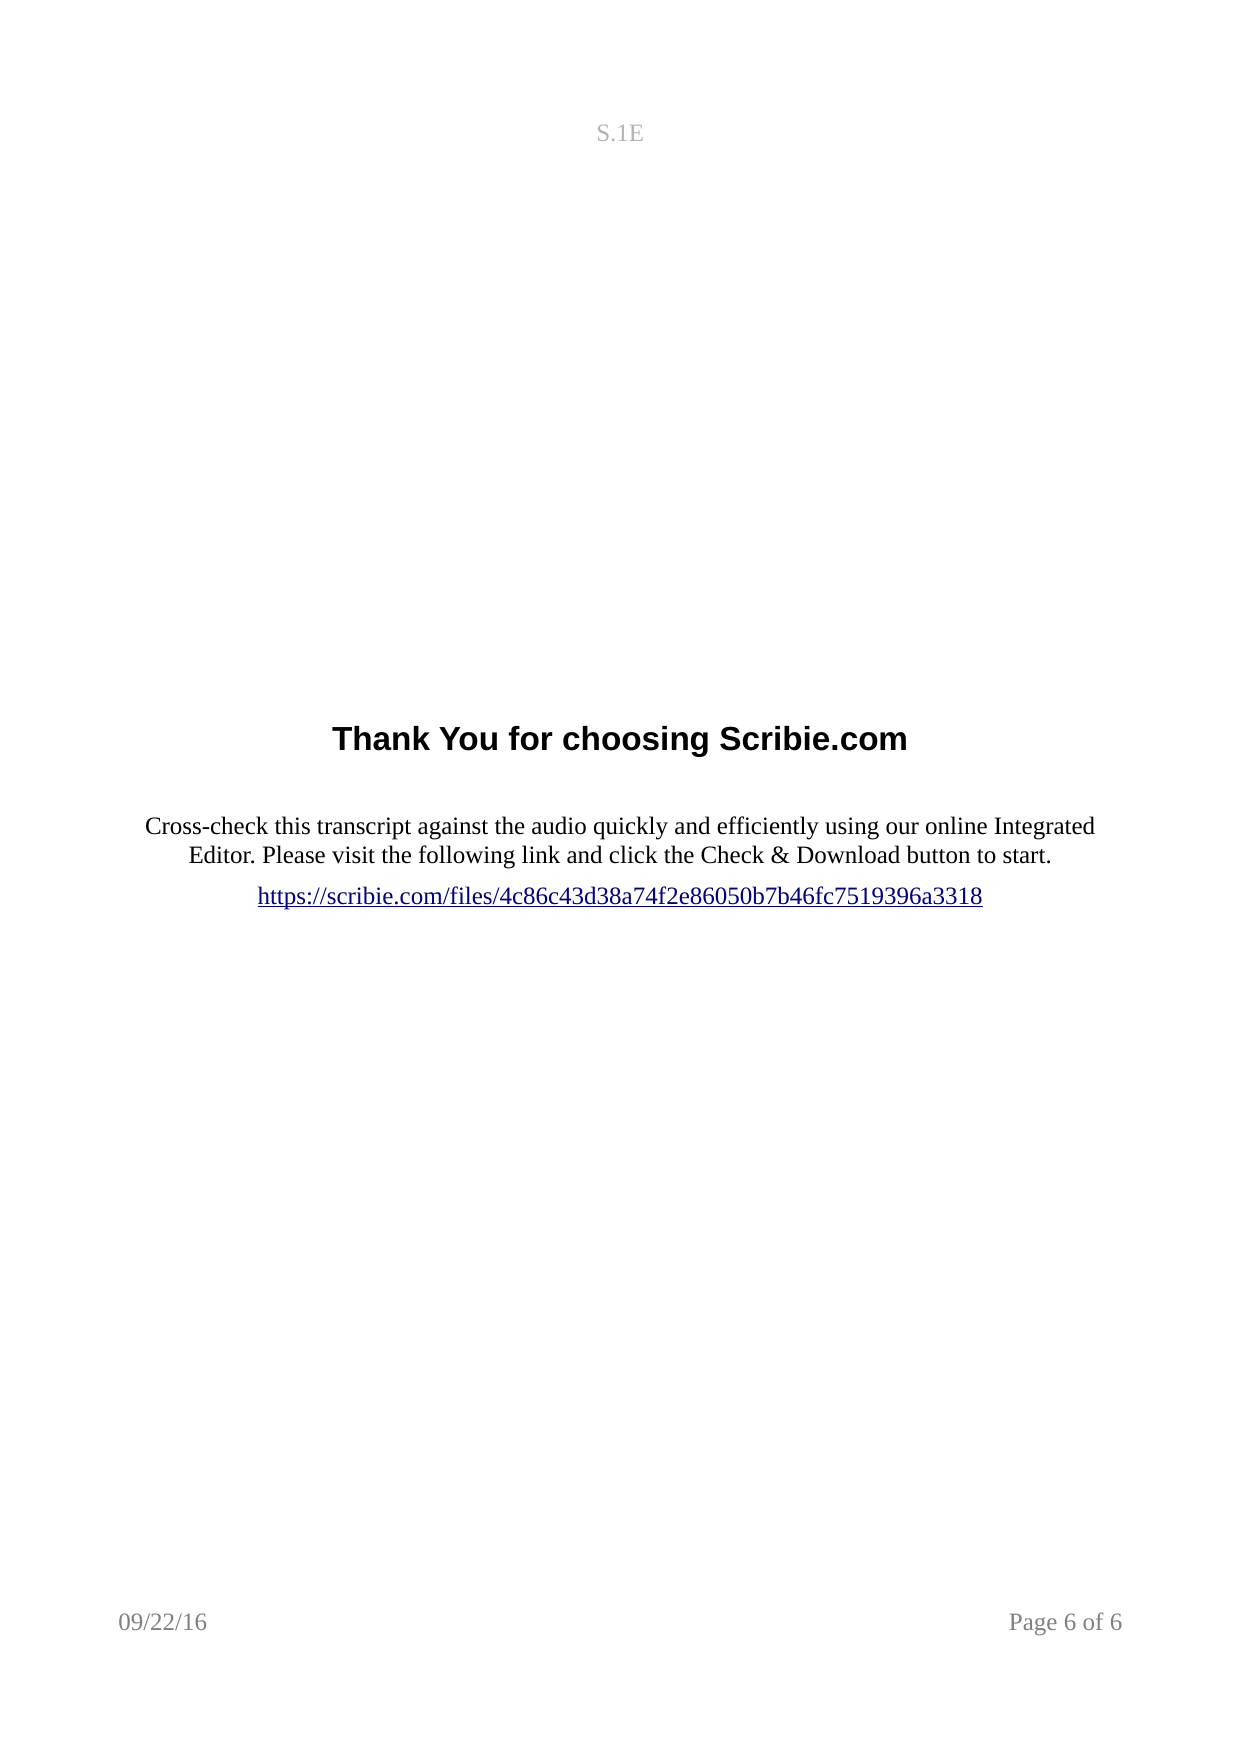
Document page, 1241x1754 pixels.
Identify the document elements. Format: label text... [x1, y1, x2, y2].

subtitle Thank You for choosing Scribie.com [118, 719, 1122, 757]
text https://scribie.com/files/4c86c43d38a74f2e86050b7b46fc7519396a3318 [118, 881, 1122, 910]
text Cross-check this transcript against the audio quickly and efficiently using our online Integrated Editor. Please visit the following link and click the Check & Download button to start. [118, 811, 1122, 868]
